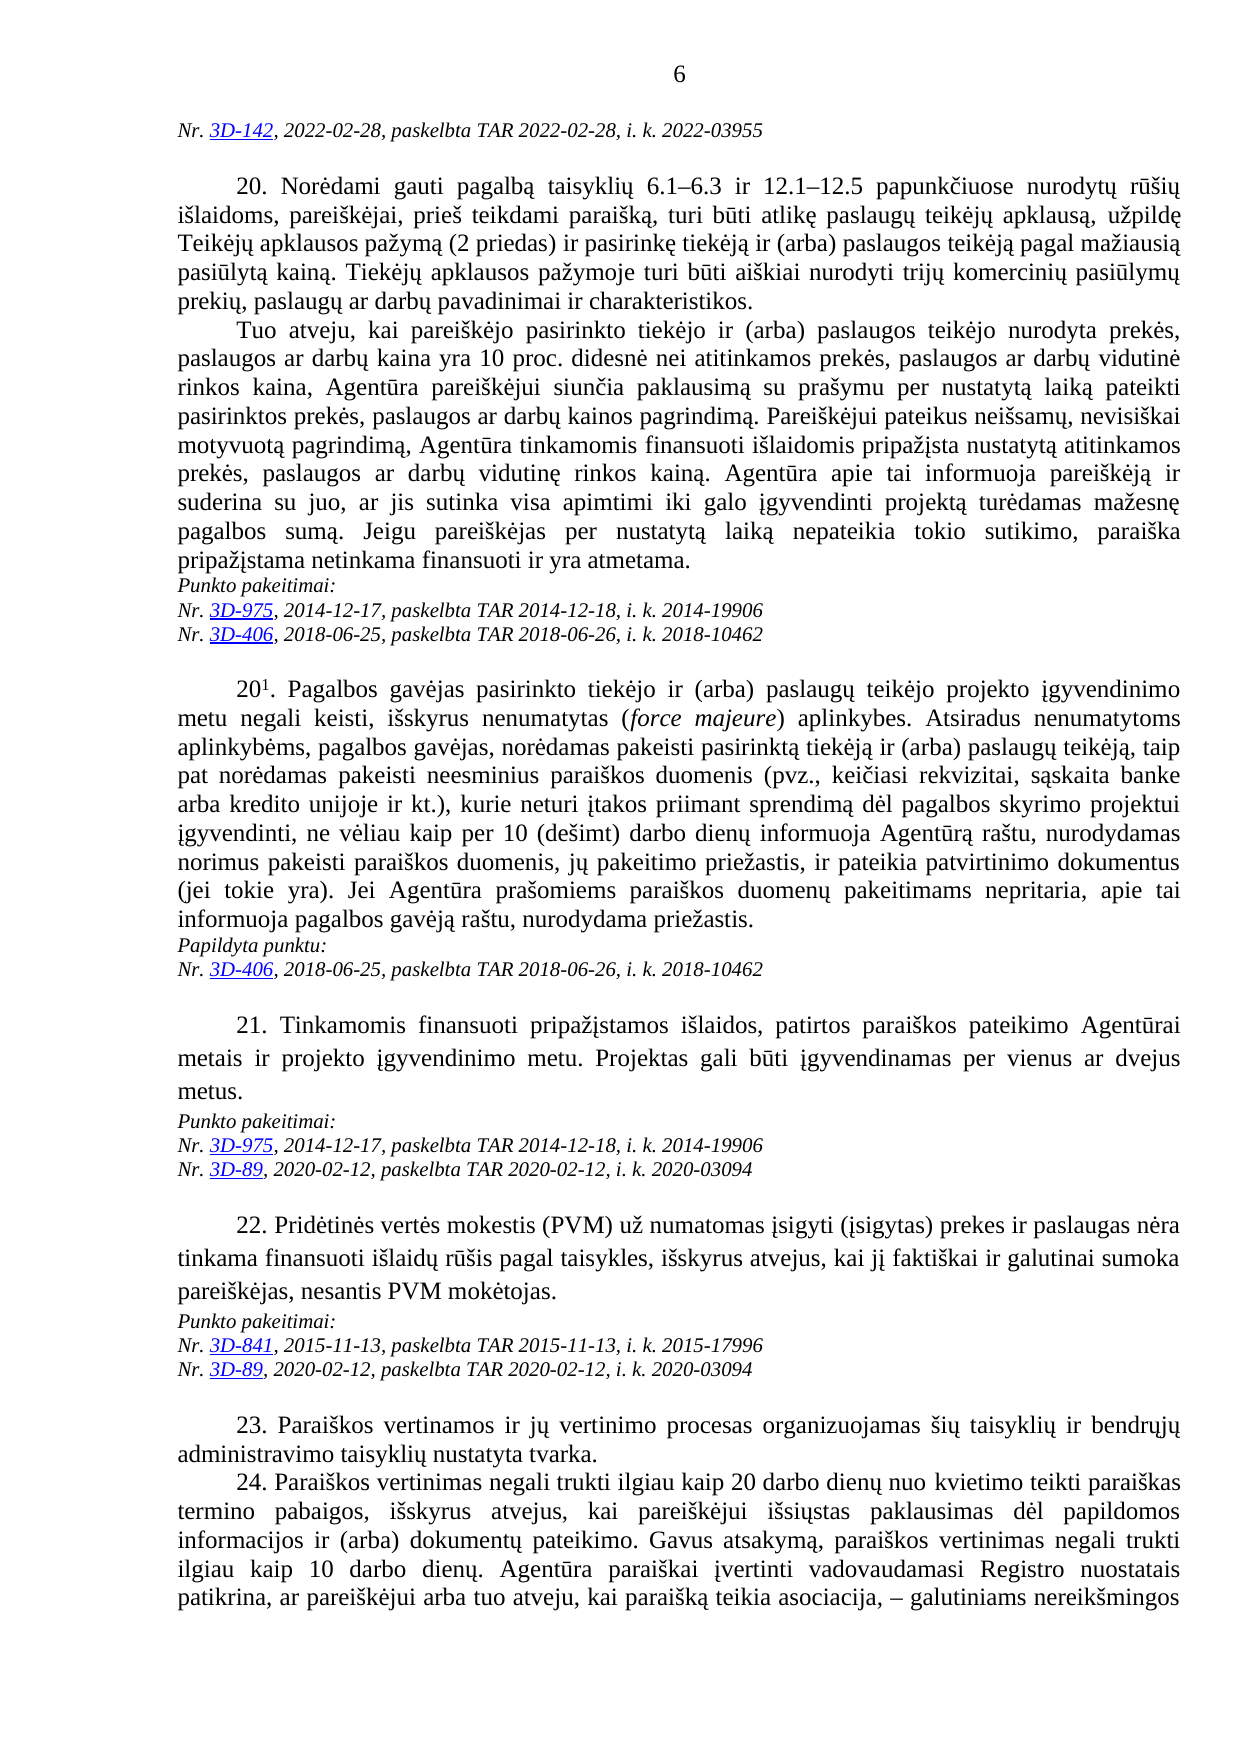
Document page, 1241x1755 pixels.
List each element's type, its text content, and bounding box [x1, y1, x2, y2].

text 23. Paraiškos vertinamos ir jų vertinimo procesas organizuojamas šių taisyklių ir bendrųjų administravimo taisyklių nustatyta tvarka. [177, 1410, 1181, 1467]
text Nr. 3D-142, 2022-02-28, paskelbta TAR 2022-02-28, i. k. 2022-03955 [177, 118, 1181, 142]
text Punkto pakeitimai: [177, 1109, 1181, 1133]
text Nr. 3D-975, 2014-12-17, paskelbta TAR 2014-12-18, i. k. 2014-19906 [177, 597, 1181, 622]
text Punkto pakeitimai: [177, 573, 1181, 597]
text Papildyta punktu: [177, 933, 1181, 957]
text 201. Pagalbos gavėjas pasirinkto tiekėjo ir (arba) paslaugų teikėjo projekto įgyvendinimo metu negali keisti, išskyrus nenumatytas (force majeure) aplinkybes. Atsiradus nenumatytoms aplinkybėms, pagalbos gavėjas, norėdamas pakeisti pasirinktą tiekėją ir (arba) paslaugų teikėją, taip pat norėdamas pakeisti neesminius paraiškos duomenis (pvz., keičiasi rekvizitai, sąskaita banke arba kredito unijoje ir kt.), kurie neturi įtakos priimant sprendimą dėl pagalbos skyrimo projektui įgyvendinti, ne vėliau kaip per 10 (dešimt) darbo dienų informuoja Agentūrą raštu, nurodydamas norimus pakeisti paraiškos duomenis, jų pakeitimo priežastis, ir pateikia patvirtinimo dokumentus (jei tokie yra). Jei Agentūra prašomiems paraiškos duomenų pakeitimams nepritaria, apie tai informuoja pagalbos gavėją raštu, nurodydama priežastis. [177, 674, 1181, 933]
text Nr. 3D-406, 2018-06-25, paskelbta TAR 2018-06-26, i. k. 2018-10462 [177, 957, 1181, 981]
text Tuo atveju, kai pareiškėjo pasirinkto tiekėjo ir (arba) paslaugos teikėjo nurodyta prekės, paslaugos ar darbų kaina yra 10 proc. didesnė nei atitinkamos prekės, paslaugos ar darbų vidutinė rinkos kaina, Agentūra pareiškėjui siunčia paklausimą su prašymu per nustatytą laiką pateikti pasirinktos prekės, paslaugos ar darbų kainos pagrindimą. Pareiškėjui pateikus neišsamų, nevisiškai motyvuotą pagrindimą, Agentūra tinkamomis finansuoti išlaidomis pripažįsta nustatytą atitinkamos prekės, paslaugos ar darbų vidutinę rinkos kainą. Agentūra apie tai informuoja pareiškėją ir suderina su juo, ar jis sutinka visa apimtimi iki galo įgyvendinti projektą turėdamas mažesnę pagalbos sumą. Jeigu pareiškėjas per nustatytą laiką nepateikia tokio sutikimo, paraiška pripažįstama netinkama finansuoti ir yra atmetama. [177, 315, 1181, 573]
text Punkto pakeitimai: [177, 1309, 1181, 1333]
text Nr. 3D-89, 2020-02-12, paskelbta TAR 2020-02-12, i. k. 2020-03094 [177, 1157, 1181, 1181]
text 22. Pridėtinės vertės mokestis (PVM) už numatomas įsigyti (įsigytas) prekes ir paslaugas nėra tinkama finansuoti išlaidų rūšis pagal taisykles, išskyrus atvejus, kai jį faktiškai ir galutinai sumoka pareiškėjas, nesantis PVM mokėtojas. [177, 1210, 1181, 1305]
text 20. Norėdami gauti pagalbą taisyklių 6.1–6.3 ir 12.1–12.5 papunkčiuose nurodytų rūšių išlaidoms, pareiškėjai, prieš teikdami paraišką, turi būti atlikę paslaugų teikėjų apklausą, užpildę Teikėjų apklausos pažymą (2 priedas) ir pasirinkę tiekėją ir (arba) paslaugos teikėją pagal mažiausią pasiūlytą kainą. Tiekėjų apklausos pažymoje turi būti aiškiai nurodyti trijų komercinių pasiūlymų prekių, paslaugų ar darbų pavadinimai ir charakteristikos. [177, 171, 1181, 315]
text 24. Paraiškos vertinimas negali trukti ilgiau kaip 20 darbo dienų nuo kvietimo teikti paraiškas termino pabaigos, išskyrus atvejus, kai pareiškėjui išsiųstas paklausimas dėl papildomos informacijos ir (arba) dokumentų pateikimo. Gavus atsakymą, paraiškos vertinimas negali trukti ilgiau kaip 10 darbo dienų. Agentūra paraiškai įvertinti vadovaudamasi Registro nuostatais patikrina, ar pareiškėjui arba tuo atveju, kai paraišką teikia asociacija, – galutiniams nereikšmingos [177, 1467, 1181, 1611]
text Nr. 3D-975, 2014-12-17, paskelbta TAR 2014-12-18, i. k. 2014-19906 [177, 1133, 1181, 1157]
text Nr. 3D-841, 2015-11-13, paskelbta TAR 2015-11-13, i. k. 2015-17996 [177, 1333, 1181, 1357]
text 21. Tinkamomis finansuoti pripažįstamos išlaidos, patirtos paraiškos pateikimo Agentūrai metais ir projekto įgyvendinimo metu. Projektas gali būti įgyvendinamas per vienus ar dvejus metus. [177, 1010, 1181, 1105]
text Nr. 3D-89, 2020-02-12, paskelbta TAR 2020-02-12, i. k. 2020-03094 [177, 1357, 1181, 1381]
text Nr. 3D-406, 2018-06-25, paskelbta TAR 2018-06-26, i. k. 2018-10462 [177, 622, 1181, 646]
